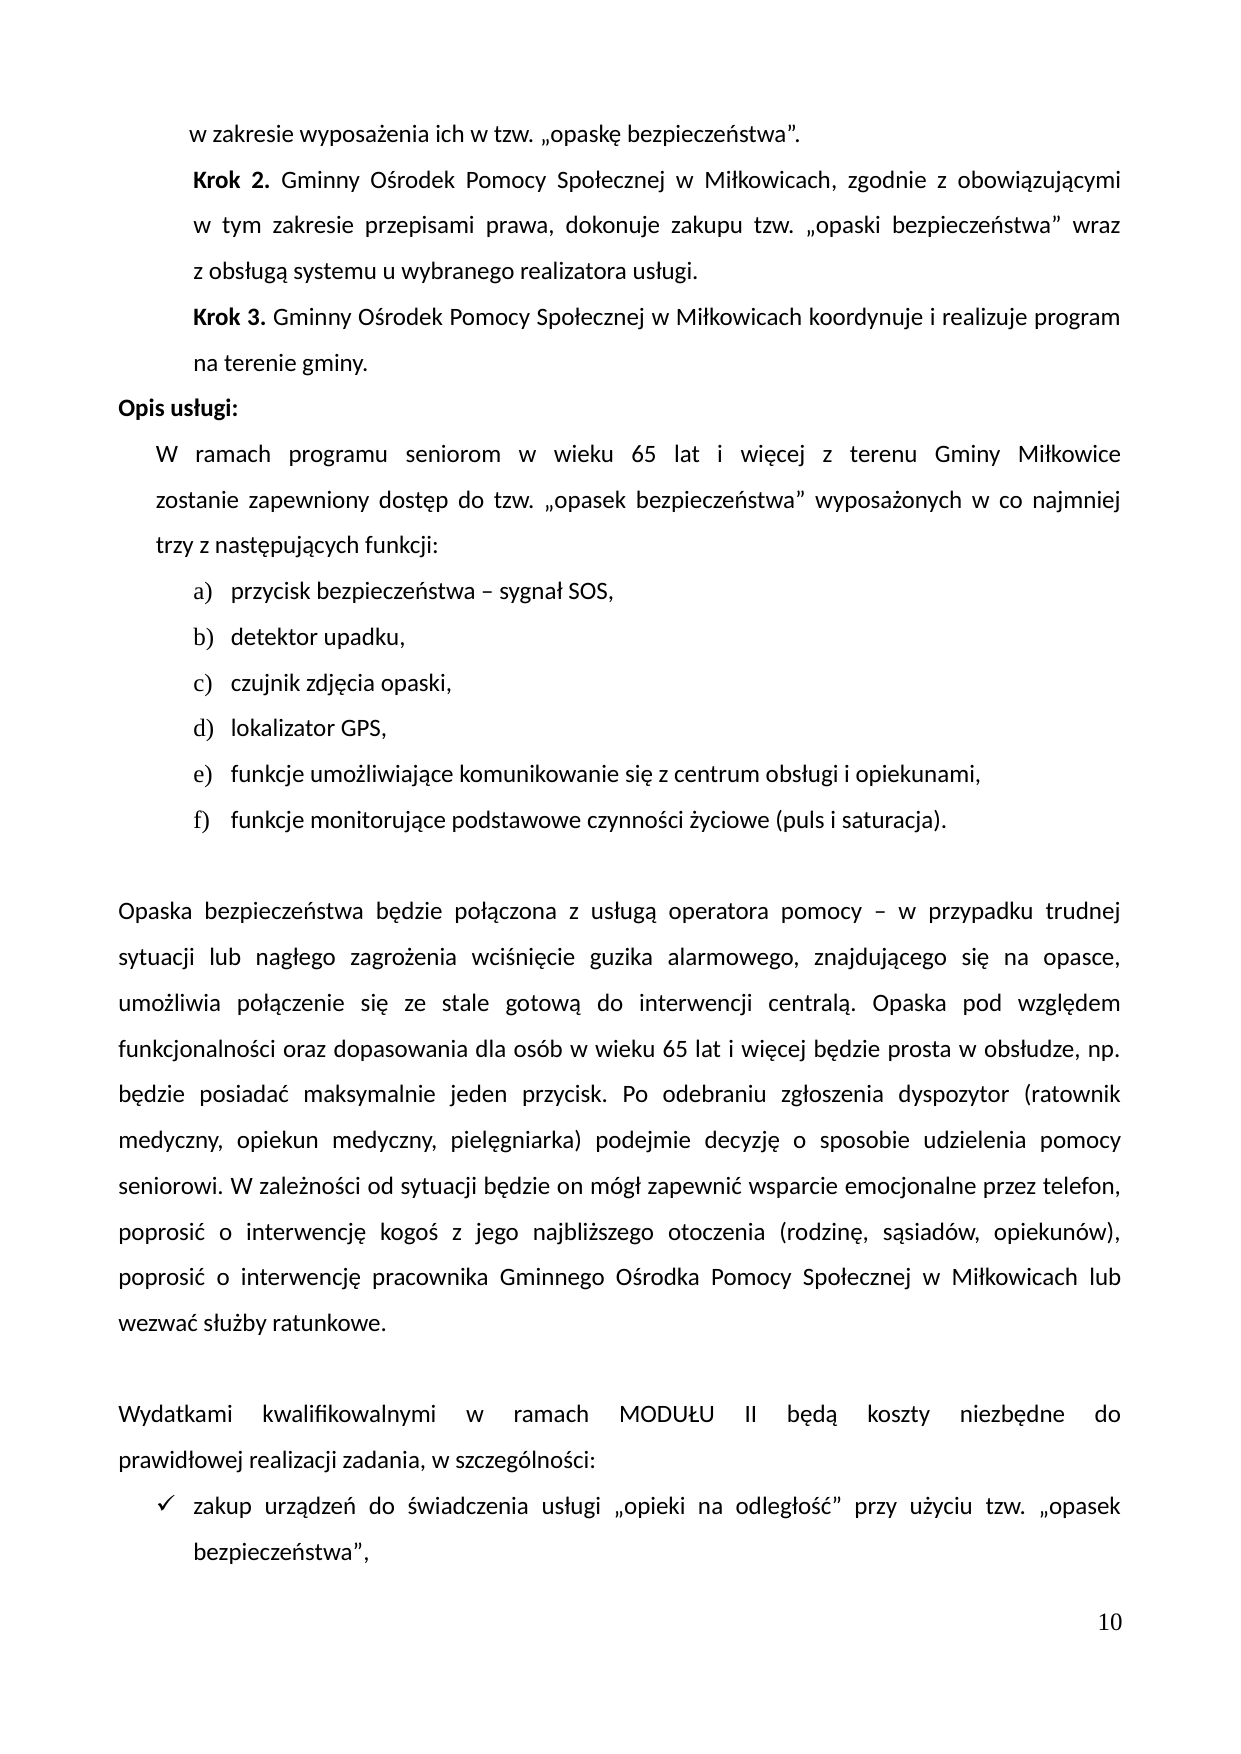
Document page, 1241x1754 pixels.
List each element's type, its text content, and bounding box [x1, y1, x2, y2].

list przycisk bezpieczeństwa – sygnał SOS, [193, 575, 1122, 606]
list detektor upadku, [193, 621, 1122, 652]
text Opis usługi: [118, 392, 1122, 423]
list czujnik zdjęcia opaski, [193, 667, 1122, 697]
list funkcje umożliwiające komunikowanie się z centrum obsługi i opiekunami, [193, 758, 1122, 789]
text w zakresie wyposażenia ich w tzw. „opaskę bezpieczeństwa”. [189, 118, 1122, 149]
list funkcje monitorujące podstawowe czynności życiowe (puls i saturacja). [193, 804, 1122, 834]
text Krok 2. Gminny Ośrodek Pomocy Społecznej w Miłkowicach, zgodnie z obowiązującymi w tym zakresie przepisami prawa, dokonuje zakupu tzw. „opaski bezpieczeństwa” wraz z obsługą systemu u wybranego realizatora usługi. [193, 164, 1122, 286]
list zakup urządzeń do świadczenia usługi „opieki na odległość” przy użyciu tzw. „opasek bezpieczeństwa”, [156, 1490, 1122, 1566]
text Krok 3. Gminny Ośrodek Pomocy Społecznej w Miłkowicach koordynuje i realizuje program na terenie gminy. [193, 301, 1122, 377]
text Wydatkami kwalifikowalnymi w ramach MODUŁU II będą koszty niezbędne do prawidłowej realizacji zadania, w szczególności: [118, 1398, 1122, 1475]
list lokalizator GPS, [193, 713, 1122, 743]
text Opaska bezpieczeństwa będzie połączona z usługą operatora pomocy – w przypadku trudnej sytuacji lub nagłego zagrożenia wciśnięcie guzika alarmowego, znajdującego się na opasce, umożliwia połączenie się ze stale gotową do interwencji centralą. Opaska pod względem funkcjonalności oraz dopasowania dla osób w wieku 65 lat i więcej będzie prosta w obsłudze, np. będzie posiadać maksymalnie jeden przycisk. Po odebraniu zgłoszenia dyspozytor (ratownik medyczny, opiekun medyczny, pielęgniarka) podejmie decyzję o sposobie udzielenia pomocy seniorowi. W zależności od sytuacji będzie on mógł zapewnić wsparcie emocjonalne przez telefon, poprosić o interwencję kogoś z jego najbliższego otoczenia (rodzinę, sąsiadów, opiekunów), poprosić o interwencję pracownika Gminnego Ośrodka Pomocy Społecznej w Miłkowicach lub wezwać służby ratunkowe. [118, 896, 1122, 1338]
text W ramach programu seniorom w wieku 65 lat i więcej z terenu Gminy Miłkowice zostanie zapewniony dostęp do tzw. „opasek bezpieczeństwa” wyposażonych w co najmniej trzy z następujących funkcji: [156, 438, 1122, 560]
